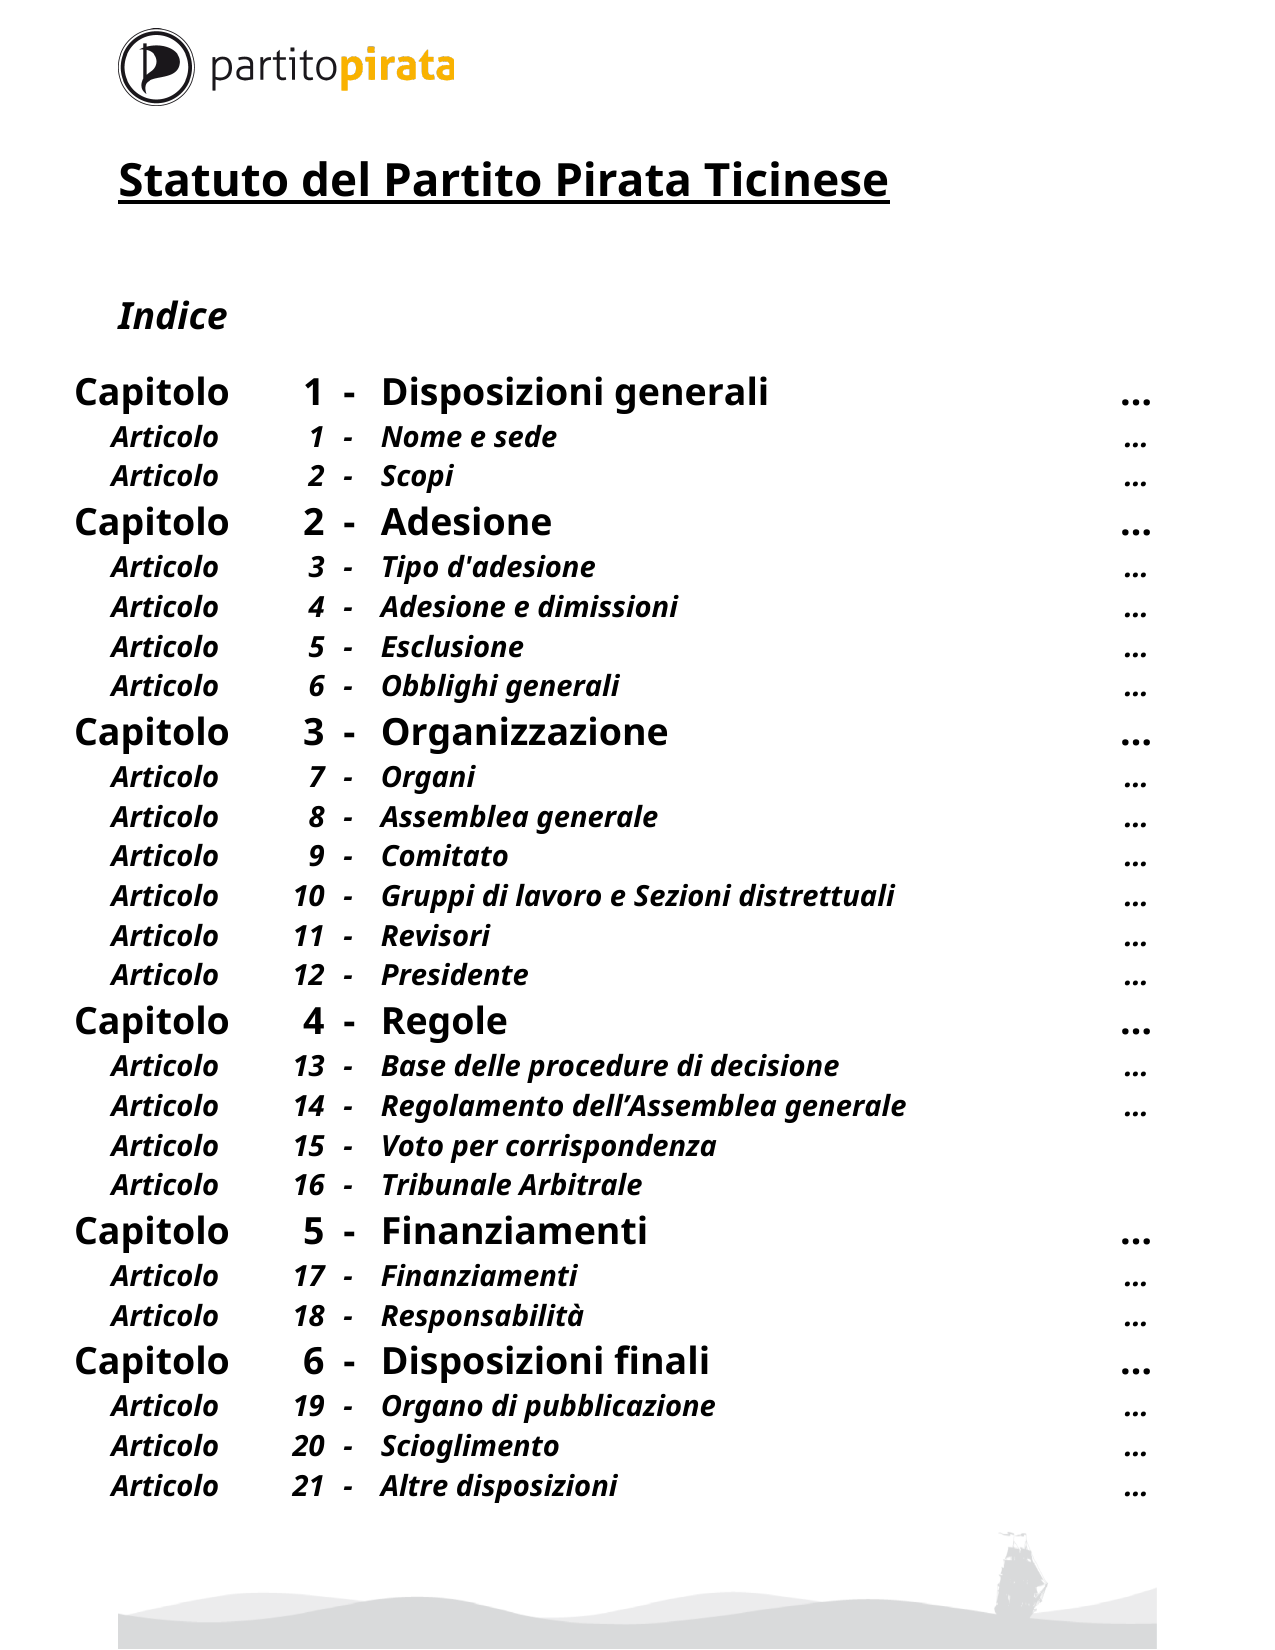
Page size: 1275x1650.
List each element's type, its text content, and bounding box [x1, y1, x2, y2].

text Articolo 3 - Tipo d'adesione … [111, 546, 1157, 586]
text Articolo 9 - Comitato … [111, 836, 1157, 875]
text Articolo 11 - Revisori … [111, 915, 1157, 955]
text Articolo 4 - Adesione e dimissioni … [111, 586, 1157, 626]
text Articolo 1 - Nome e sede … [111, 416, 1157, 456]
text Articolo 2 - Scopi … [111, 456, 1157, 495]
text Articolo 8 - Assemblea generale … [111, 796, 1157, 836]
text Statuto del Partito Pirata Ticinese [118, 148, 1157, 210]
text Capitolo 2 - Adesione … [74, 495, 1157, 546]
text Articolo 18 - Responsabilità … [111, 1295, 1157, 1334]
text Articolo 17 - Finanziamenti … [111, 1255, 1157, 1295]
text Articolo 13 - Base delle procedure di decisione … [111, 1045, 1157, 1085]
text Capitolo 5 - Finanziamenti … [74, 1204, 1157, 1255]
text Articolo 7 - Organi … [111, 756, 1157, 796]
text Articolo 19 - Organo di pubblicazione … [111, 1386, 1157, 1425]
text Articolo 20 - Scioglimento … [111, 1425, 1157, 1465]
text Articolo 14 - Regolamento dell’Assemblea generale … [111, 1085, 1157, 1125]
text Capitolo 3 - Organizzazione … [74, 705, 1157, 756]
text Articolo 10 - Gruppi di lavoro e Sezioni distrettuali … [111, 875, 1157, 915]
text Capitolo 4 - Regole … [74, 994, 1157, 1045]
text Articolo 12 - Presidente … [111, 955, 1157, 994]
text Articolo 21 - Altre disposizioni … [111, 1465, 1157, 1505]
text Articolo 5 - Esclusione … [111, 626, 1157, 666]
text Articolo 16 - Tribunale Arbitrale [111, 1164, 1157, 1204]
text Indice [118, 289, 1157, 340]
text Articolo 6 - Obblighi generali … [111, 666, 1157, 705]
text Capitolo 6 - Disposizioni finali … [74, 1334, 1157, 1386]
text Articolo 15 - Voto per corrispondenza [111, 1125, 1157, 1164]
text Capitolo 1 - Disposizioni generali … [74, 365, 1157, 416]
